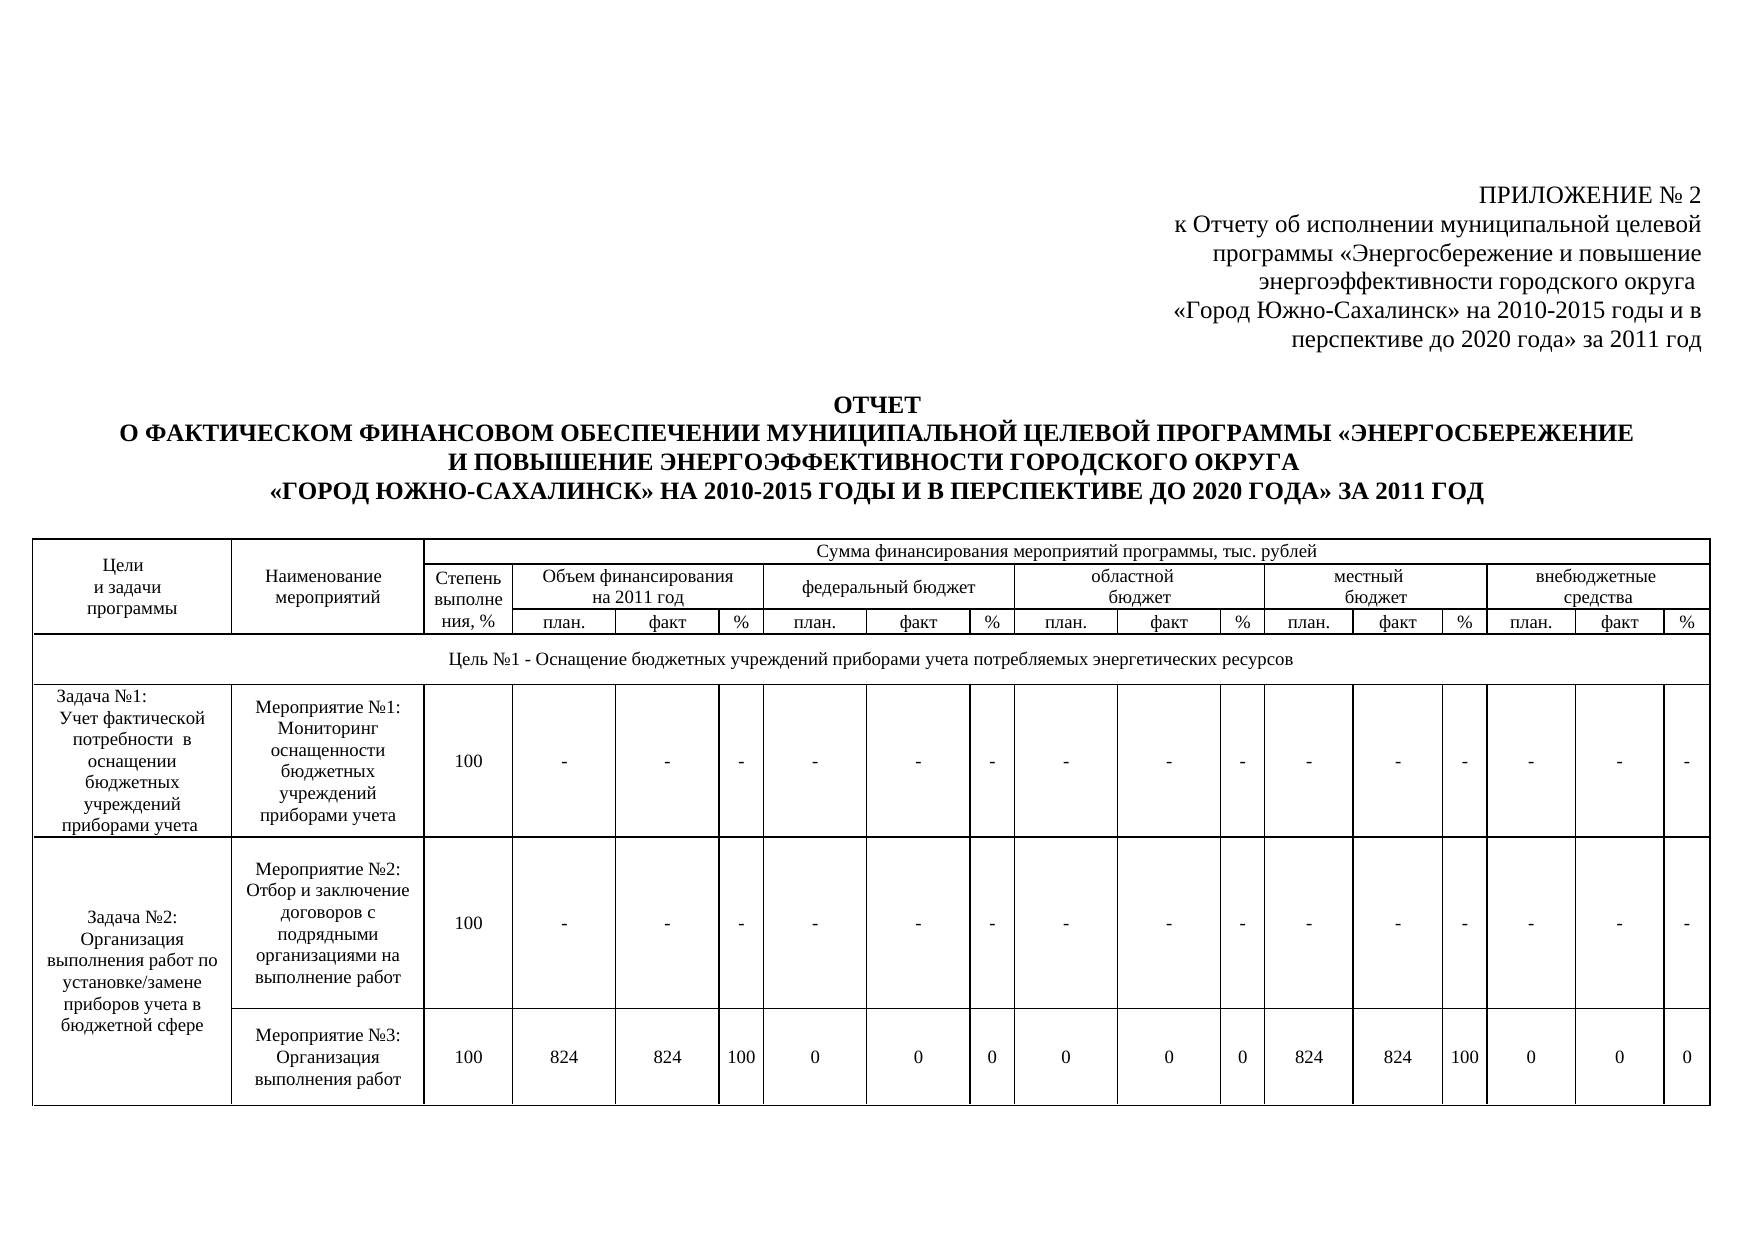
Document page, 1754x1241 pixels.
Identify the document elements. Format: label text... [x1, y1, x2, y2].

table_cell внебюджетные средства [1488, 565, 1709, 608]
table_cell - [1118, 838, 1220, 1007]
table_cell 0 [1576, 1009, 1663, 1104]
table_cell - [720, 838, 763, 1007]
table_cell 824 [1265, 1009, 1352, 1104]
table_cell Мероприятие №2: Отбор и заключение договоров с подрядными организациями на выполнение работ [232, 838, 423, 1007]
table_cell Мероприятие №1: Мониторинг оснащенности бюджетных учреждений приборами учета [232, 685, 423, 836]
table_cell - [1354, 838, 1442, 1007]
table_cell Задача №1: Учет фактической потребности в оснащении бюджетных учреждений приборами учета [33, 685, 231, 836]
table_cell Цель №1 - Оснащение бюджетных учреждений приборами учета потребляемых энергетических ресурсов [33, 634, 1709, 683]
table_cell факт [616, 610, 718, 633]
table_cell план. [1265, 610, 1352, 633]
table_cell федеральный бюджет [764, 565, 1014, 608]
table_cell областной бюджет [1015, 565, 1264, 608]
table_cell % [1665, 610, 1709, 633]
table_cell Мероприятие №3: Организация выполнения работ [232, 1009, 423, 1104]
table_cell - [1118, 685, 1220, 836]
table_cell 100 [1443, 1009, 1486, 1104]
table_cell 100 [720, 1009, 763, 1104]
table_cell - [513, 838, 615, 1007]
table_cell - [1443, 838, 1486, 1007]
table_cell план. [513, 610, 615, 633]
table_cell - [971, 685, 1014, 836]
table_cell 0 [1221, 1009, 1264, 1104]
table_cell 100 [425, 1009, 512, 1104]
table_cell Объем финансирования на 2011 год [513, 565, 763, 608]
table_cell план. [764, 610, 866, 633]
table_cell 0 [1665, 1009, 1709, 1104]
table_cell 0 [867, 1009, 969, 1104]
table_cell 100 [425, 838, 512, 1007]
table_cell - [1015, 838, 1117, 1007]
title ОТЧЕТ [118, 390, 1636, 418]
table_cell - [1488, 838, 1575, 1007]
table_cell 824 [513, 1009, 615, 1104]
table_cell 0 [1488, 1009, 1575, 1104]
table_cell факт [1118, 610, 1220, 633]
table_cell - [1576, 685, 1663, 836]
table_cell - [764, 838, 866, 1007]
table_cell - [720, 685, 763, 836]
table_cell - [1015, 685, 1117, 836]
table_cell - [867, 685, 969, 836]
table_cell % [1221, 610, 1264, 633]
table_header Сумма финансирования мероприятий программы, тыс. рублей [425, 540, 1709, 563]
table_cell - [1221, 838, 1264, 1007]
table_cell план. [1015, 610, 1117, 633]
table_cell - [616, 685, 718, 836]
table_cell - [971, 838, 1014, 1007]
table_cell факт [1354, 610, 1442, 633]
table_header Цели и задачи программы [33, 540, 231, 633]
table_cell 824 [616, 1009, 718, 1104]
table_cell % [971, 610, 1014, 633]
table_cell - [1443, 685, 1486, 836]
table_cell % [1443, 610, 1486, 633]
table_cell - [616, 838, 718, 1007]
table_cell 0 [764, 1009, 866, 1104]
table_cell 0 [1015, 1009, 1117, 1104]
table_cell - [1576, 838, 1663, 1007]
table_cell - [867, 838, 969, 1007]
table_cell 0 [1118, 1009, 1220, 1104]
table_cell - [513, 685, 615, 836]
table_cell - [1488, 685, 1575, 836]
table_cell Степень выполнения, % [425, 565, 512, 633]
title О ФАКТИЧЕСКОМ ФИНАНСОВОМ ОБЕСПЕЧЕНИИ МУНИЦИПАЛЬНОЙ ЦЕЛЕВОЙ ПРОГРАММЫ «ЭНЕРГОСБЕРЕЖЕНИЕ И ПОВЫШЕНИЕ ЭНЕРГОЭФФЕКТИВНОСТИ ГОРОДСКОГО ОКРУГА [118, 418, 1636, 476]
table_cell факт [867, 610, 969, 633]
table_cell 824 [1354, 1009, 1442, 1104]
table_cell 0 [971, 1009, 1014, 1104]
table_cell факт [1576, 610, 1663, 633]
table_cell - [1265, 685, 1352, 836]
title «ГОРОД ЮЖНО-САХАЛИНСК» НА 2010-2015 ГОДЫ И В ПЕРСПЕКТИВЕ ДО 2020 ГОДА» ЗА 2011 ГОД [118, 476, 1636, 505]
table_cell Задача №2: Организация выполнения работ по установке/замене приборов учета в бюджетной сфере [33, 837, 231, 1104]
table_cell - [1265, 838, 1352, 1007]
table_cell план. [1488, 610, 1575, 633]
table_header [107, 180, 1137, 356]
table_cell - [1665, 838, 1709, 1007]
table_cell % [720, 610, 763, 633]
table_cell местный бюджет [1265, 565, 1486, 608]
table_header ПРИЛОЖЕНИЕ № 2 к Отчету об исполнении муниципальной целевой программы «Энергосбережение и повышение энергоэффективности городского округа «Город Южно-Сахалинск» на 2010-2015 годы и в перспективе до 2020 года» за 2011 год [1137, 180, 1713, 356]
table_cell - [1665, 685, 1709, 836]
table_cell - [1221, 685, 1264, 836]
table_cell - [1354, 685, 1442, 836]
table_header Наименование мероприятий [232, 540, 423, 633]
table_cell 100 [425, 685, 512, 836]
table_cell - [764, 685, 866, 836]
